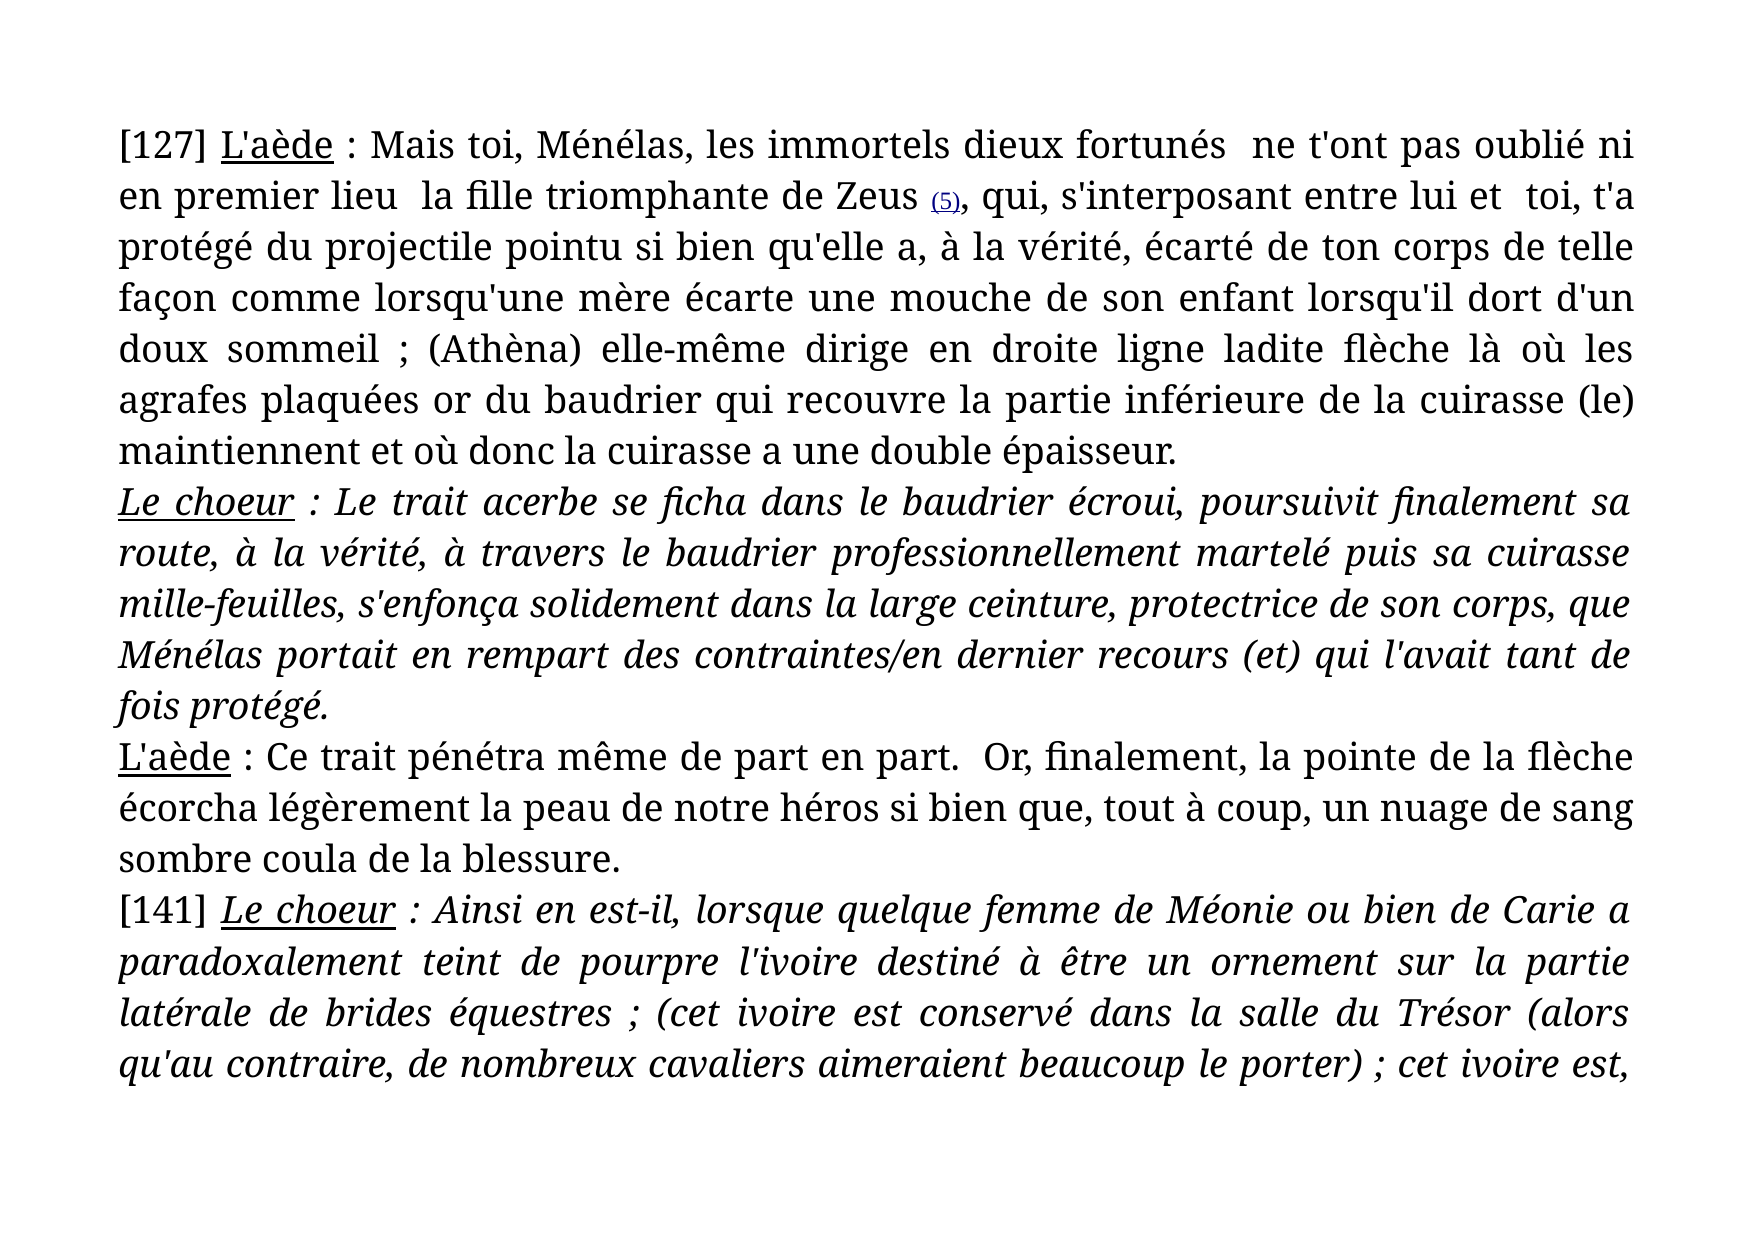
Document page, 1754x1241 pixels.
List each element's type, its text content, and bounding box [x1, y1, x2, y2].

text [127] L'aède : Mais toi, Ménélas, les immortels dieux fortunés ne t'ont pas oublié ni en premier lieu la fille triomphante de Zeus (5), qui, s'interposant entre lui et toi, t'a protégé du projectile pointu si bien qu'elle a, à la vérité, écarté de ton corps de telle façon comme lorsqu'une mère écarte une mouche de son enfant lorsqu'il dort d'un doux sommeil ; (Athèna) elle-même dirige en droite ligne ladite flèche là où les agrafes plaquées or du baudrier qui recouvre la partie inférieure de la cuirasse (le) maintiennent et où donc la cuirasse a une double épaisseur. [118, 118, 1636, 475]
text [141] Le choeur : Ainsi en est-il, lorsque quelque femme de Méonie ou bien de Carie a paradoxalement teint de pourpre l'ivoire destiné à être un ornement sur la partie latérale de brides équestres ; (cet ivoire est conservé dans la salle du Trésor (alors qu'au contraire, de nombreux cavaliers aimeraient beaucoup le porter) ; cet ivoire est, [118, 884, 1636, 1088]
text L'aède : Ce trait pénétra même de part en part. Or, finalement, la pointe de la flèche écorcha légèrement la peau de notre héros si bien que, tout à coup, un nuage de sang sombre coula de la blessure. [118, 731, 1636, 884]
text Le choeur : Le trait acerbe se ficha dans le baudrier écroui, poursuivit finalement sa route, à la vérité, à travers le baudrier professionnellement martelé puis sa cuirasse mille-feuilles, s'enfonça solidement dans la large ceinture, protectrice de son corps, que Ménélas portait en rempart des contraintes/en dernier recours (et) qui l'avait tant de fois protégé. [118, 475, 1636, 731]
